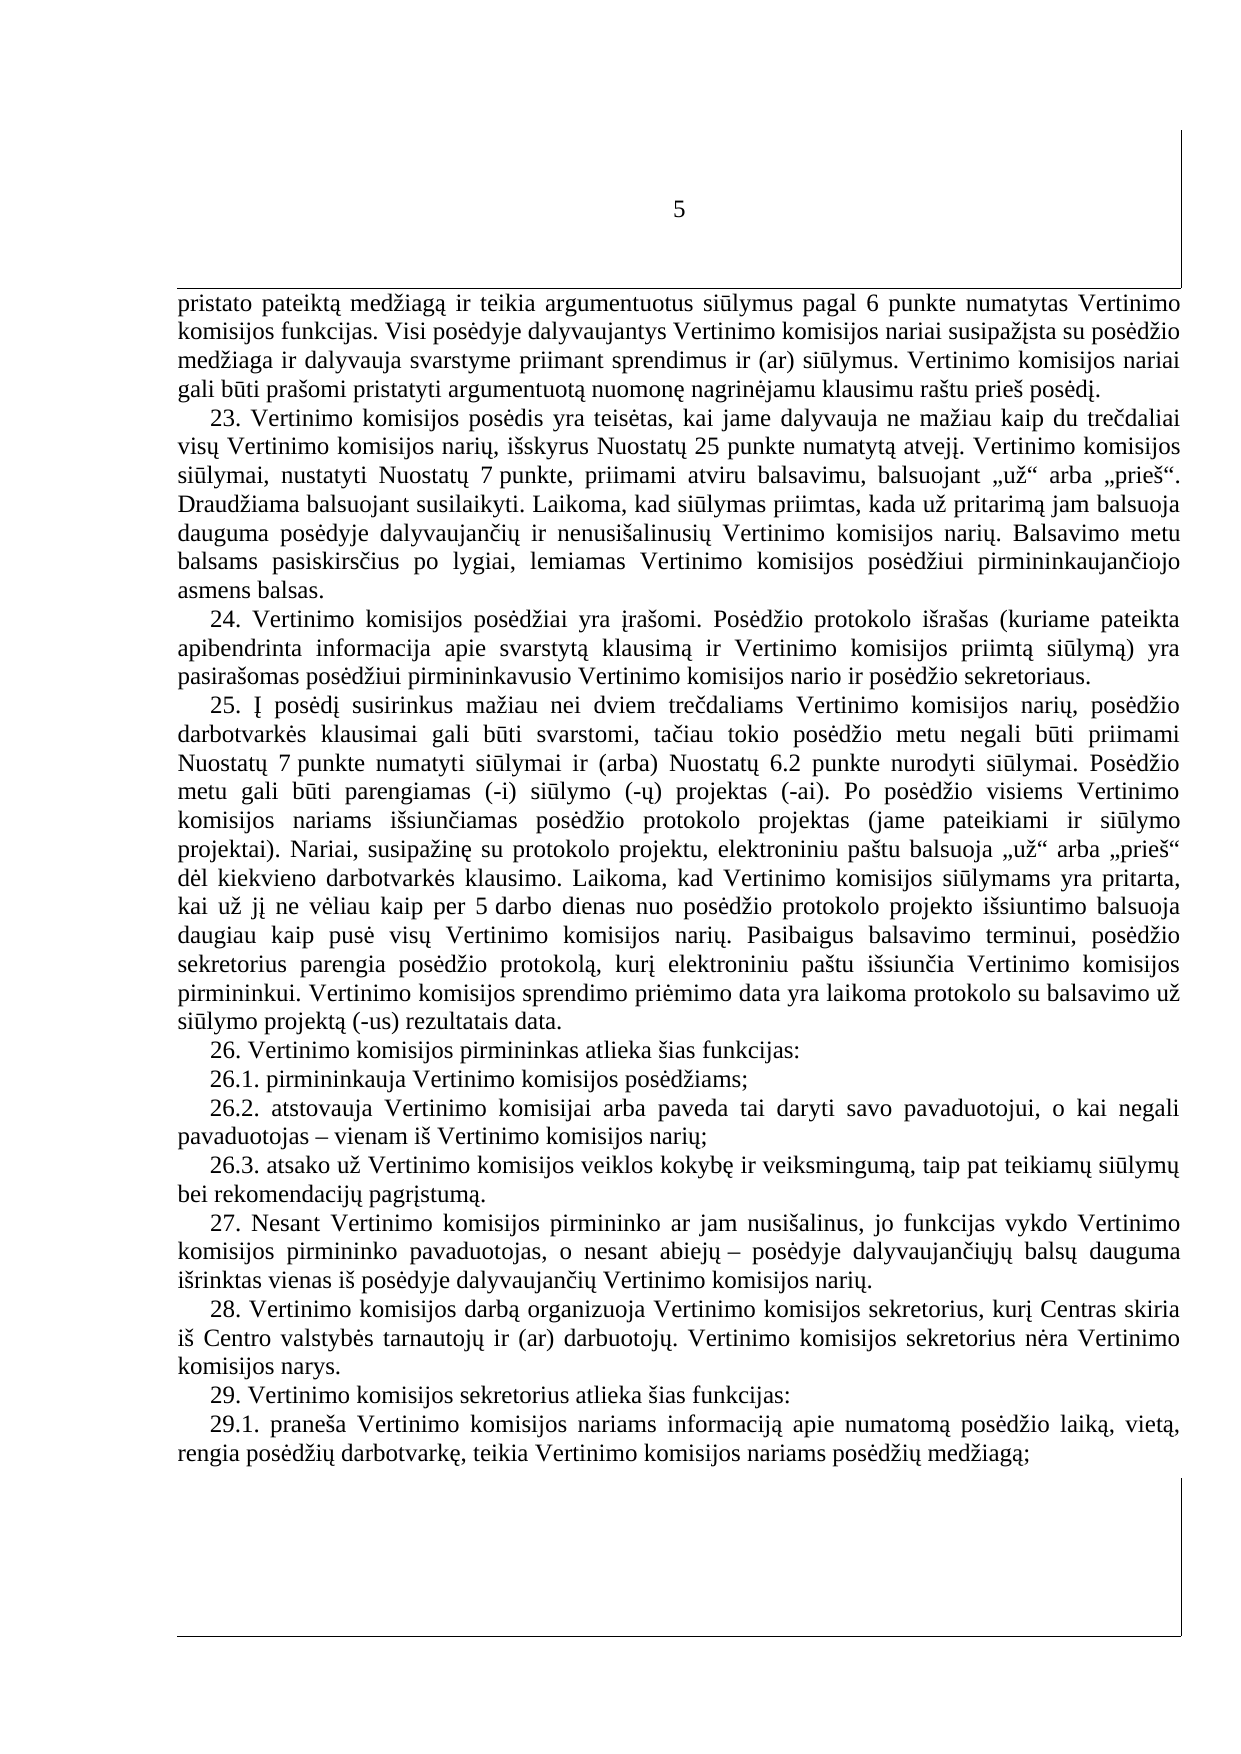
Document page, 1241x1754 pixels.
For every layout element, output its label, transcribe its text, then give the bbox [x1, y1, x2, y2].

text 24. Vertinimo komisijos posėdžiai yra įrašomi. Posėdžio protokolo išrašas (kuriame pateikta apibendrinta informacija apie svarstytą klausimą ir Vertinimo komisijos priimtą siūlymą) yra pasirašomas posėdžiui pirmininkavusio Vertinimo komisijos nario ir posėdžio sekretoriaus. [177, 604, 1181, 690]
text pristato pateiktą medžiagą ir teikia argumentuotus siūlymus pagal 6 punkte numatytas Vertinimo komisijos funkcijas. Visi posėdyje dalyvaujantys Vertinimo komisijos nariai susipažįsta su posėdžio medžiaga ir dalyvauja svarstyme priimant sprendimus ir (ar) siūlymus. Vertinimo komisijos nariai gali būti prašomi pristatyti argumentuotą nuomonę nagrinėjamu klausimu raštu prieš posėdį. [177, 288, 1181, 403]
text 29. Vertinimo komisijos sekretorius atlieka šias funkcijas: [177, 1380, 1181, 1409]
text 26. Vertinimo komisijos pirmininkas atlieka šias funkcijas: [177, 1035, 1181, 1064]
text 26.1. pirmininkauja Vertinimo komisijos posėdžiams; [177, 1064, 1181, 1093]
text 26.3. atsako už Vertinimo komisijos veiklos kokybę ir veiksmingumą, taip pat teikiamų siūlymų bei rekomendacijų pagrįstumą. [177, 1150, 1181, 1208]
text 23. Vertinimo komisijos posėdis yra teisėtas, kai jame dalyvauja ne mažiau kaip du trečdaliai visų Vertinimo komisijos narių, išskyrus Nuostatų 25 punkte numatytą atvejį. Vertinimo komisijos siūlymai, nustatyti Nuostatų 7 punkte, priimami atviru balsavimu, balsuojant „už“ arba „prieš“. Draudžiama balsuojant susilaikyti. Laikoma, kad siūlymas priimtas, kada už pritarimą jam balsuoja dauguma posėdyje dalyvaujančių ir nenusišalinusių Vertinimo komisijos narių. Balsavimo metu balsams pasiskirsčius po lygiai, lemiamas Vertinimo komisijos posėdžiui pirmininkaujančiojo asmens balsas. [177, 403, 1181, 604]
text 25. Į posėdį susirinkus mažiau nei dviem trečdaliams Vertinimo komisijos narių, posėdžio darbotvarkės klausimai gali būti svarstomi, tačiau tokio posėdžio metu negali būti priimami Nuostatų 7 punkte numatyti siūlymai ir (arba) Nuostatų 6.2 punkte nurodyti siūlymai. Posėdžio metu gali būti parengiamas (-i) siūlymo (-ų) projektas (-ai). Po posėdžio visiems Vertinimo komisijos nariams išsiunčiamas posėdžio protokolo projektas (jame pateikiami ir siūlymo projektai). Nariai, susipažinę su protokolo projektu, elektroniniu paštu balsuoja „už“ arba „prieš“ dėl kiekvieno darbotvarkės klausimo. Laikoma, kad Vertinimo komisijos siūlymams yra pritarta, kai už jį ne vėliau kaip per 5 darbo dienas nuo posėdžio protokolo projekto išsiuntimo balsuoja daugiau kaip pusė visų Vertinimo komisijos narių. Pasibaigus balsavimo terminui, posėdžio sekretorius parengia posėdžio protokolą, kurį elektroniniu paštu išsiunčia Vertinimo komisijos pirmininkui. Vertinimo komisijos sprendimo priėmimo data yra laikoma protokolo su balsavimo už siūlymo projektą (-us) rezultatais data. [177, 690, 1181, 1035]
text 29.1. praneša Vertinimo komisijos nariams informaciją apie numatomą posėdžio laiką, vietą, rengia posėdžių darbotvarkę, teikia Vertinimo komisijos nariams posėdžių medžiagą; [177, 1409, 1181, 1466]
text 27. Nesant Vertinimo komisijos pirmininko ar jam nusišalinus, jo funkcijas vykdo Vertinimo komisijos pirmininko pavaduotojas, o nesant abiejų – posėdyje dalyvaujančiųjų balsų dauguma išrinktas vienas iš posėdyje dalyvaujančių Vertinimo komisijos narių. [177, 1208, 1181, 1294]
text 28. Vertinimo komisijos darbą organizuoja Vertinimo komisijos sekretorius, kurį Centras skiria iš Centro valstybės tarnautojų ir (ar) darbuotojų. Vertinimo komisijos sekretorius nėra Vertinimo komisijos narys. [177, 1294, 1181, 1380]
text 26.2. atstovauja Vertinimo komisijai arba paveda tai daryti savo pavaduotojui, o kai negali pavaduotojas – vienam iš Vertinimo komisijos narių; [177, 1093, 1181, 1150]
